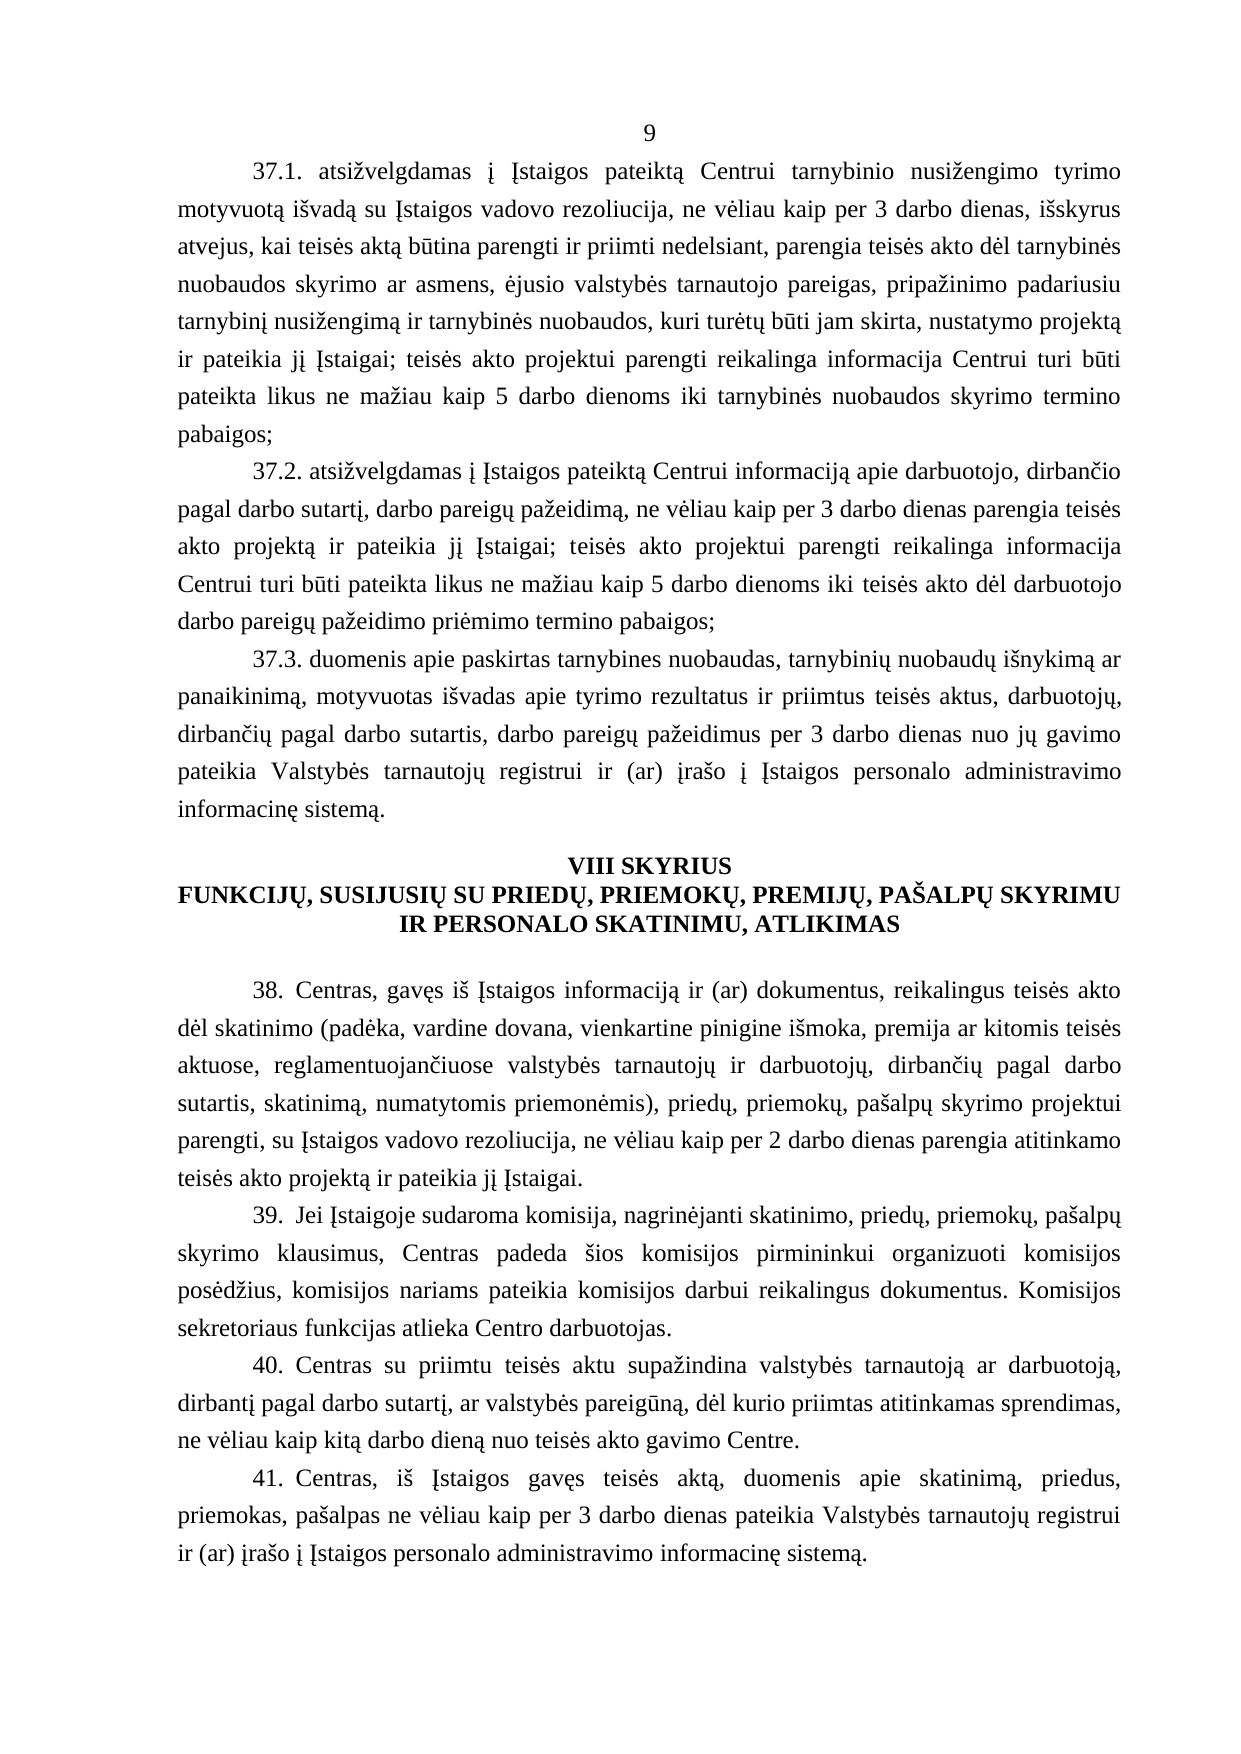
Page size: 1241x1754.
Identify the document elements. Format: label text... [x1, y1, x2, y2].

text FUNKCIJŲ, SUSIJUSIŲ SU PRIEDŲ, PRIEMOKŲ, PREMIJŲ, PAŠALPŲ SKYRIMU IR PERSONALO SKATINIMU, ATLIKIMAS [177, 880, 1122, 938]
text VIII SKYRIUS [177, 851, 1122, 880]
text 37.1. atsižvelgdamas į Įstaigos pateiktą Centrui tarnybinio nusižengimo tyrimo motyvuotą išvadą su Įstaigos vadovo rezoliucija, ne vėliau kaip per 3 darbo dienas, išskyrus atvejus, kai teisės aktą būtina parengti ir priimti nedelsiant, parengia teisės akto dėl tarnybinės nuobaudos skyrimo ar asmens, ėjusio valstybės tarnautojo pareigas, pripažinimo padariusiu tarnybinį nusižengimą ir tarnybinės nuobaudos, kuri turėtų būti jam skirta, nustatymo projektą ir pateikia jį Įstaigai; teisės akto projektui parengti reikalinga informacija Centrui turi būti pateikta likus ne mažiau kaip 5 darbo dienoms iki tarnybinės nuobaudos skyrimo termino pabaigos; [177, 148, 1122, 448]
text 37.2. atsižvelgdamas į Įstaigos pateiktą Centrui informaciją apie darbuotojo, dirbančio pagal darbo sutartį, darbo pareigų pažeidimą, ne vėliau kaip per 3 darbo dienas parengia teisės akto projektą ir pateikia jį Įstaigai; teisės akto projektui parengti reikalinga informacija Centrui turi būti pateikta likus ne mažiau kaip 5 darbo dienoms iki teisės akto dėl darbuotojo darbo pareigų pažeidimo priėmimo termino pabaigos; [177, 448, 1122, 635]
text 41. Centras, iš Įstaigos gavęs teisės aktą, duomenis apie skatinimą, priedus, priemokas, pašalpas ne vėliau kaip per 3 darbo dienas pateikia Valstybės tarnautojų registrui ir (ar) įrašo į Įstaigos personalo administravimo informacinę sistemą. [177, 1454, 1122, 1566]
text 37.3. duomenis apie paskirtas tarnybines nuobaudas, tarnybinių nuobaudų išnykimą ar panaikinimą, motyvuotas išvadas apie tyrimo rezultatus ir priimtus teisės aktus, darbuotojų, dirbančių pagal darbo sutartis, darbo pareigų pažeidimus per 3 darbo dienas nuo jų gavimo pateikia Valstybės tarnautojų registrui ir (ar) įrašo į Įstaigos personalo administravimo informacinę sistemą. [177, 635, 1122, 823]
text 39. Jei Įstaigoje sudaroma komisija, nagrinėjanti skatinimo, priedų, priemokų, pašalpų skyrimo klausimus, Centras padeda šios komisijos pirmininkui organizuoti komisijos posėdžius, komisijos nariams pateikia komisijos darbui reikalingus dokumentus. Komisijos sekretoriaus funkcijas atlieka Centro darbuotojas. [177, 1191, 1122, 1341]
text 40. Centras su priimtu teisės aktu supažindina valstybės tarnautoją ar darbuotoją, dirbantį pagal darbo sutartį, ar valstybės pareigūną, dėl kurio priimtas atitinkamas sprendimas, ne vėliau kaip kitą darbo dieną nuo teisės akto gavimo Centre. [177, 1341, 1122, 1454]
text 38. Centras, gavęs iš Įstaigos informaciją ir (ar) dokumentus, reikalingus teisės akto dėl skatinimo (padėka, vardine dovana, vienkartine pinigine išmoka, premija ar kitomis teisės aktuose, reglamentuojančiuose valstybės tarnautojų ir darbuotojų, dirbančių pagal darbo sutartis, skatinimą, numatytomis priemonėmis), priedų, priemokų, pašalpų skyrimo projektui parengti, su Įstaigos vadovo rezoliucija, ne vėliau kaip per 2 darbo dienas parengia atitinkamo teisės akto projektą ir pateikia jį Įstaigai. [177, 966, 1122, 1191]
